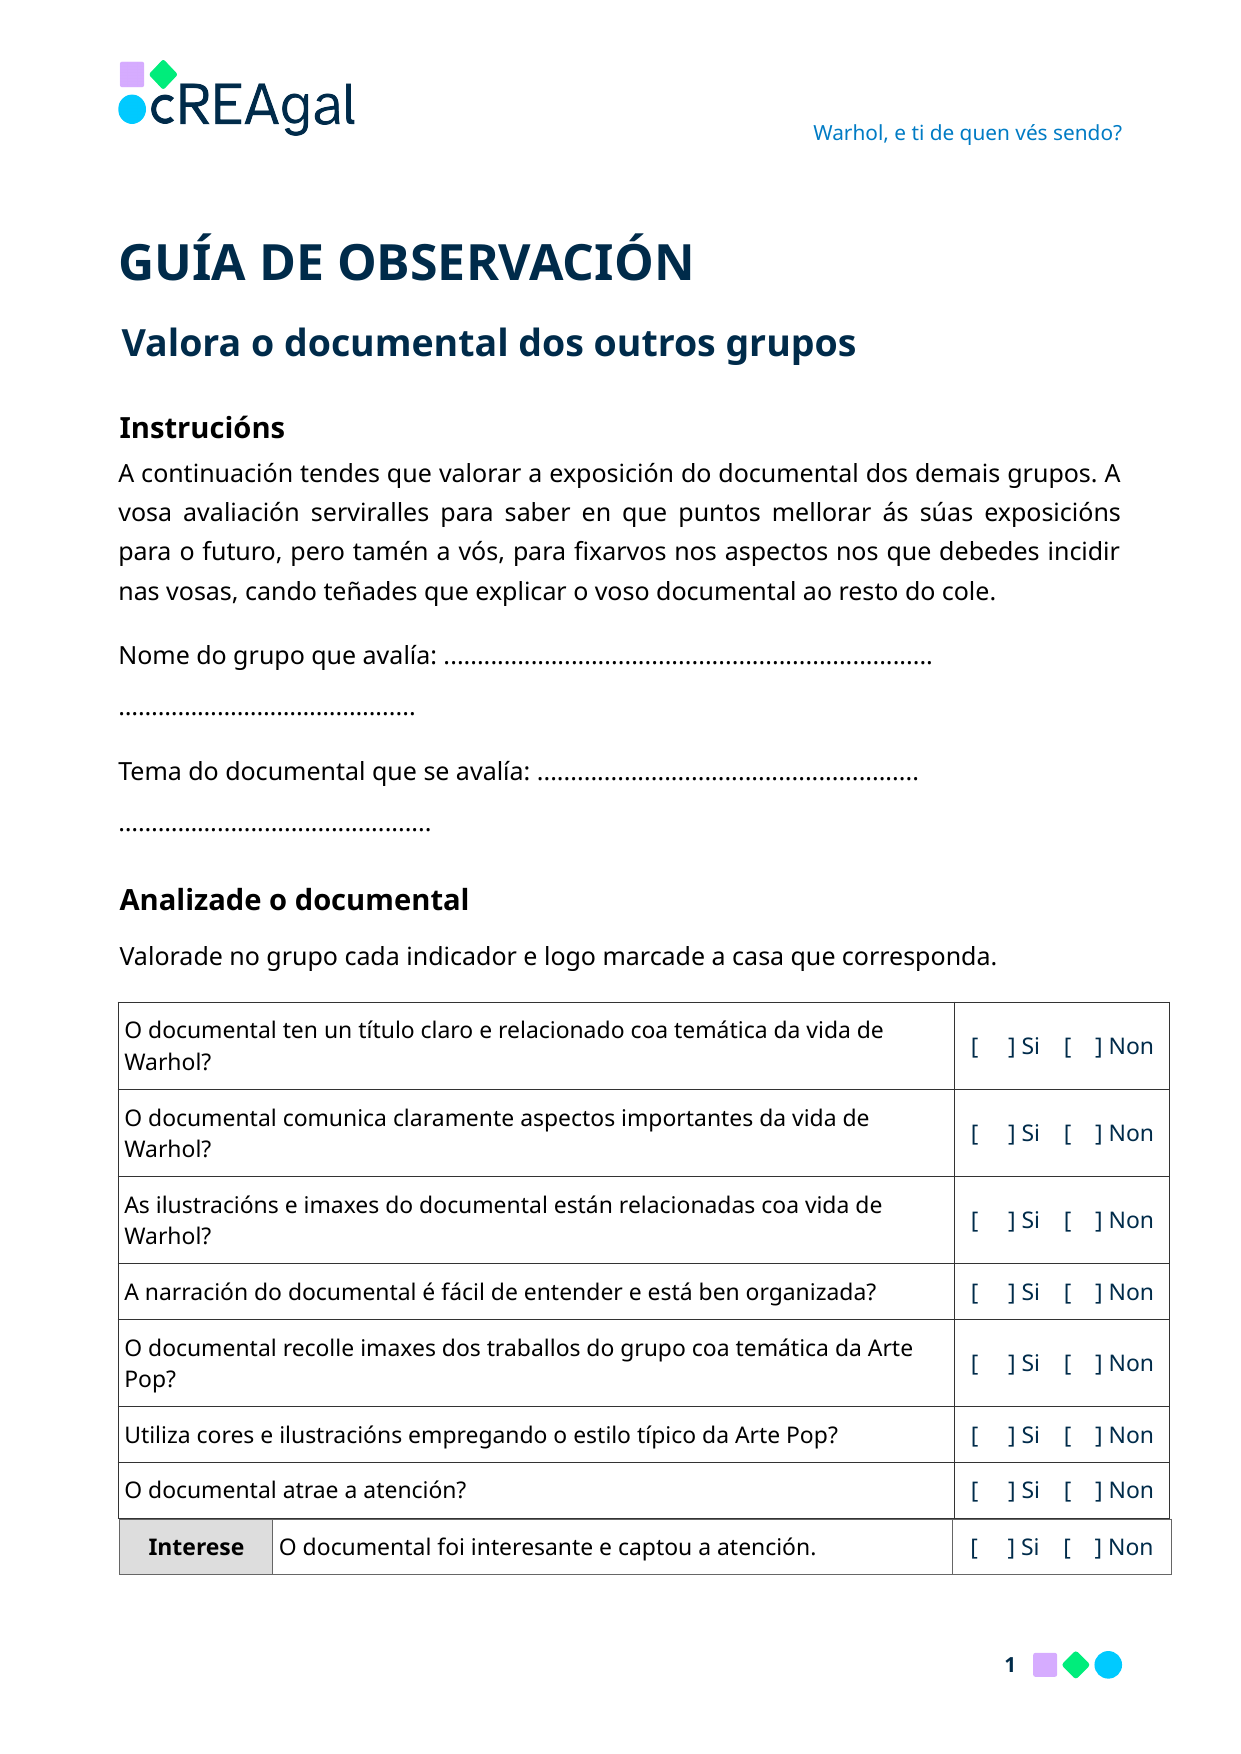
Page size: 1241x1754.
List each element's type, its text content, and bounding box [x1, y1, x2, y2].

text Analizade o documental [119, 879, 1122, 919]
text Tema do documental que se avalía: .........................................................……………................................ [118, 754, 1122, 839]
table_cell Utiliza cores e ilustracións empregando o estilo típico da Arte Pop? [119, 1407, 954, 1462]
table_cell As ilustracións e imaxes do documental están relacionadas coa vida de Warhol? [119, 1177, 954, 1263]
table_cell O documental recolle imaxes dos traballos do grupo coa temática da Arte Pop? [119, 1320, 954, 1406]
table_cell [ ] Si [ ] Non [955, 1264, 1169, 1319]
table_cell O documental comunica claramente aspectos importantes da vida de Warhol? [119, 1090, 954, 1176]
text Nome do grupo que avalía: .........................................................................……………………………..…....... [118, 638, 1122, 723]
table_header [ ] Si [ ] Non [955, 1003, 1169, 1089]
subtitle GUÍA DE OBSERVACIÓN [118, 226, 1122, 294]
table_cell [ ] Si [ ] Non [955, 1177, 1169, 1263]
table_cell [ ] Si [ ] Non [955, 1407, 1169, 1462]
text Valora o documental dos outros grupos [121, 317, 1122, 368]
table_cell A narración do documental é fácil de entender e está ben organizada? [119, 1264, 954, 1319]
table_cell [ ] Si [ ] Non [955, 1463, 1169, 1517]
text Valorade no grupo cada indicador e logo marcade a casa que corresponda. [119, 939, 1122, 973]
text Instrucións [119, 407, 1122, 447]
table_header O documental ten un título claro e relacionado coa temática da vida de Warhol? [119, 1003, 954, 1089]
picture [118, 60, 355, 136]
table_header Interese [120, 1520, 272, 1574]
table_header O documental foi interesante e captou a atención. [273, 1520, 952, 1574]
table_cell [ ] Si [ ] Non [955, 1090, 1169, 1176]
table_cell O documental atrae a atención? [119, 1463, 954, 1517]
table_header [ ] Si [ ] Non [953, 1520, 1171, 1574]
text A continuación tendes que valorar a exposición do documental dos demais grupos. A vosa avaliación serviralles para saber en que puntos mellorar ás súas exposicións para o futuro, pero tamén a vós, para fixarvos nos aspectos nos que debedes incidir nas vosas, cando teñades que explicar o voso documental ao resto do cole. [118, 456, 1122, 607]
table_cell [ ] Si [ ] Non [955, 1320, 1169, 1406]
